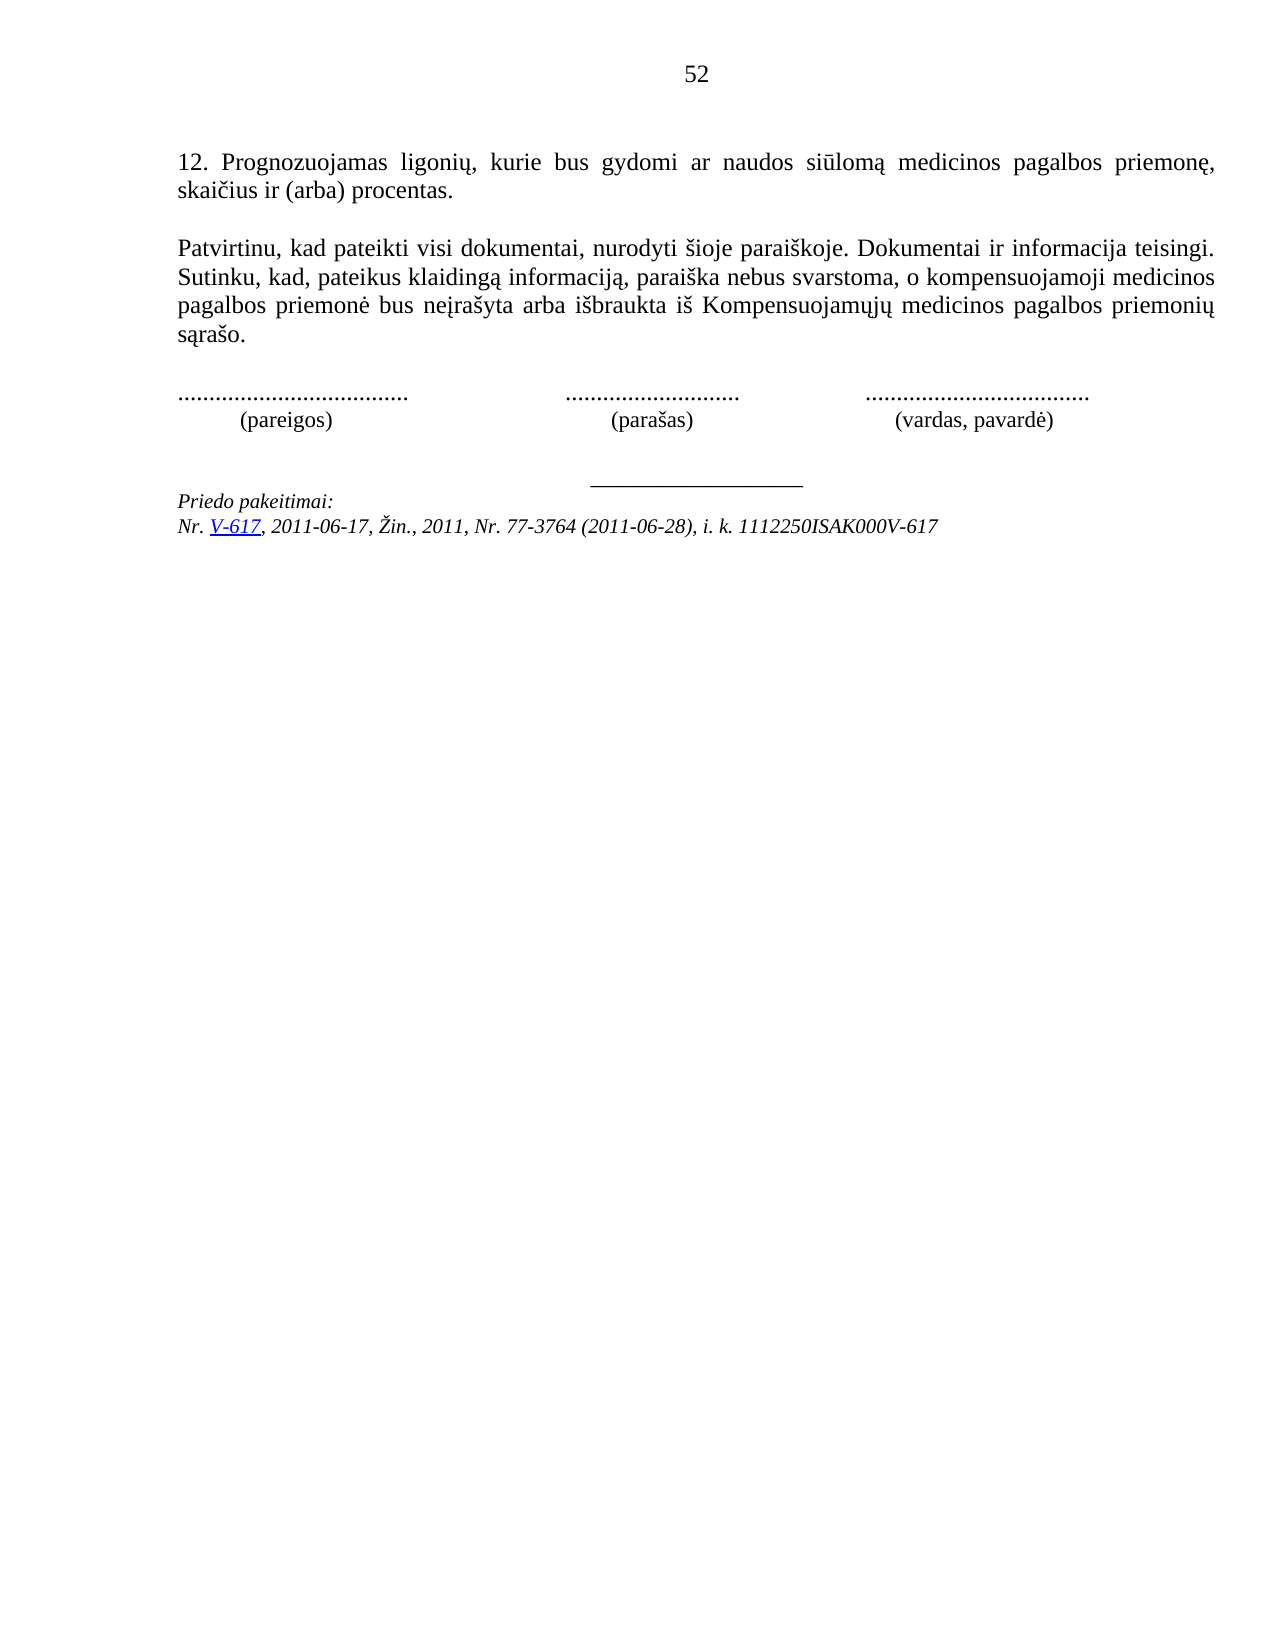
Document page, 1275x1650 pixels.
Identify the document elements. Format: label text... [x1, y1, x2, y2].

text _________________ [177, 461, 1216, 489]
text Nr. V-617, 2011-06-17, Žin., 2011, Nr. 77-3764 (2011-06-28), i. k. 1112250ISAK000V-617 [177, 513, 1216, 538]
text (pareigos) (parašas) (vardas, pavardė) [240, 406, 1216, 432]
text 12. Prognozuojamas ligonių, kurie bus gydomi ar naudos siūlomą medicinos pagalbos priemonę, skaičius ir (arba) procentas. [177, 147, 1216, 204]
text ..................................... ............................ .................................... [177, 377, 1216, 406]
text Patvirtinu, kad pateikti visi dokumentai, nurodyti šioje paraiškoje. Dokumentai ir informacija teisingi. Sutinku, kad, pateikus klaidingą informaciją, paraiška nebus svarstoma, o kompensuojamoji medicinos pagalbos priemonė bus neįrašyta arba išbraukta iš Kompensuojamųjų medicinos pagalbos priemonių sąrašo. [177, 233, 1216, 348]
text Priedo pakeitimai: [177, 489, 1216, 513]
